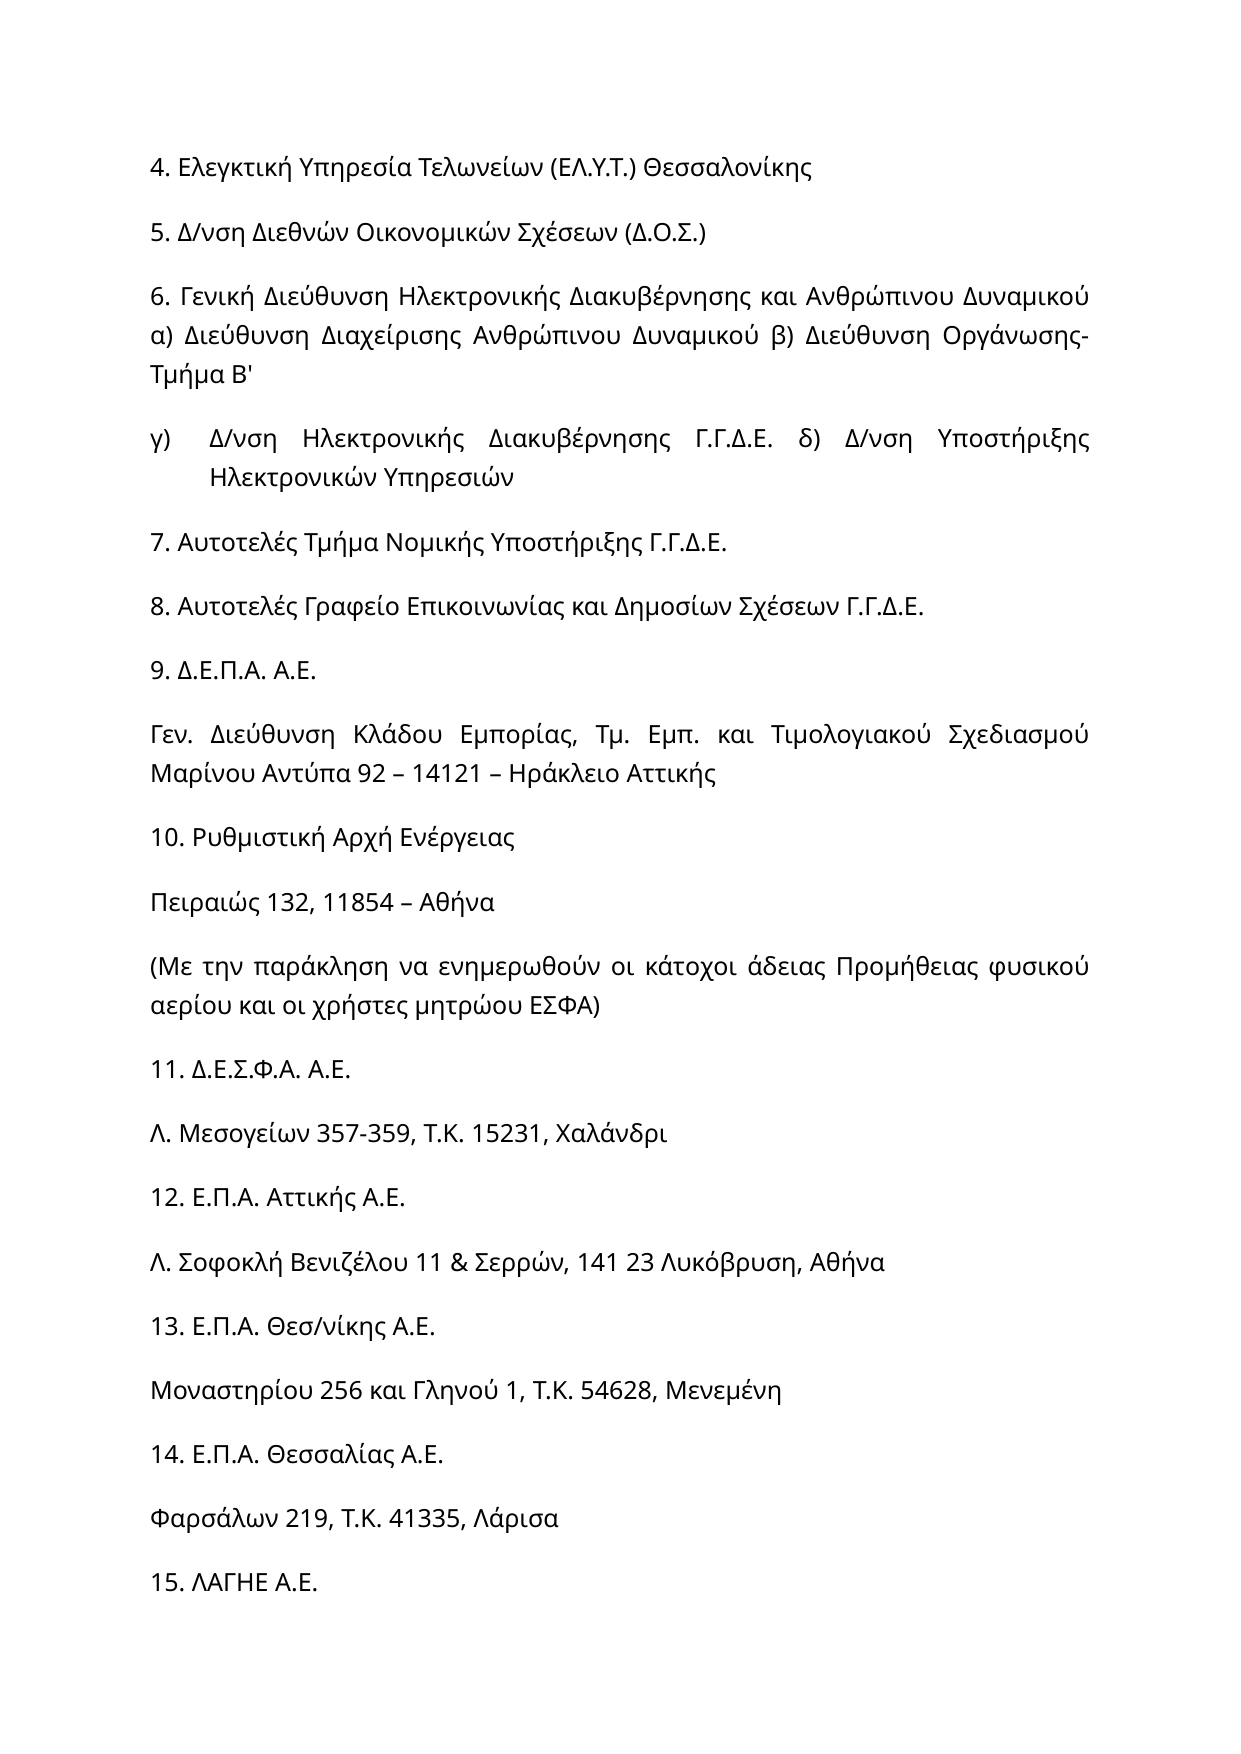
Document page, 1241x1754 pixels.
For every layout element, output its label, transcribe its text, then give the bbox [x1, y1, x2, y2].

text 11. Δ.Ε.Σ.Φ.Α. Α.Ε. [150, 1052, 1090, 1086]
text Λ. Μεσογείων 357-359, Τ.Κ. 15231, Χαλάνδρι [150, 1116, 1090, 1150]
text Γεν. Διεύθυνση Κλάδου Εμπορίας, Τμ. Εμπ. και Τιμολογιακού Σχεδιασμού Μαρίνου Αντύπα 92 – 14121 – Ηράκλειο Αττικής [150, 717, 1090, 790]
text 13. Ε.Π.Α. Θεσ/νίκης Α.Ε. [150, 1308, 1090, 1342]
text 7. Αυτοτελές Τμήμα Νομικής Υποστήριξης Γ.Γ.Δ.Ε. [150, 524, 1090, 558]
text 5. Δ/νση Διεθνών Οικονομικών Σχέσεων (Δ.Ο.Σ.) [150, 214, 1090, 248]
list γ) Δ/νση Ηλεκτρονικής Διακυβέρνησης Γ.Γ.Δ.Ε. δ) Δ/νση Υποστήριξης Ηλεκτρονικών Υπηρεσιών [150, 421, 1090, 494]
text (Με την παράκληση να ενημερωθούν οι κάτοχοι άδειας Προμήθειας φυσικού αερίου και οι χρήστες μητρώου ΕΣΦΑ) [150, 948, 1090, 1022]
text 6. Γενική Διεύθυνση Ηλεκτρονικής Διακυβέρνησης και Ανθρώπινου Δυναμικού α) Διεύθυνση Διαχείρισης Ανθρώπινου Δυναμικού β) Διεύθυνση Οργάνωσης- Τμήμα Β' [150, 278, 1090, 391]
text 15. ΛΑΓΗΕ Α.Ε. [150, 1565, 1090, 1599]
text 8. Αυτοτελές Γραφείο Επικοινωνίας και Δημοσίων Σχέσεων Γ.Γ.Δ.Ε. [150, 588, 1090, 622]
text 9. Δ.Ε.Π.Α. Α.Ε. [150, 652, 1090, 687]
text Πειραιώς 132, 11854 – Αθήνα [150, 884, 1090, 918]
text 10. Ρυθμιστική Αρχή Ενέργειας [150, 820, 1090, 854]
text Λ. Σοφοκλή Βενιζέλου 11 & Σερρών, 141 23 Λυκόβρυση, Αθήνα [150, 1244, 1090, 1278]
text 14. Ε.Π.Α. Θεσσαλίας Α.Ε. [150, 1437, 1090, 1471]
text Φαρσάλων 219, Τ.Κ. 41335, Λάρισα [150, 1501, 1090, 1535]
text 12. Ε.Π.Α. Αττικής Α.Ε. [150, 1180, 1090, 1214]
text 4. Ελεγκτική Υπηρεσία Τελωνείων (ΕΛ.Υ.Τ.) Θεσσαλονίκης [150, 150, 1090, 184]
text Μοναστηρίου 256 και Γληνού 1, Τ.Κ. 54628, Μενεμένη [150, 1372, 1090, 1407]
